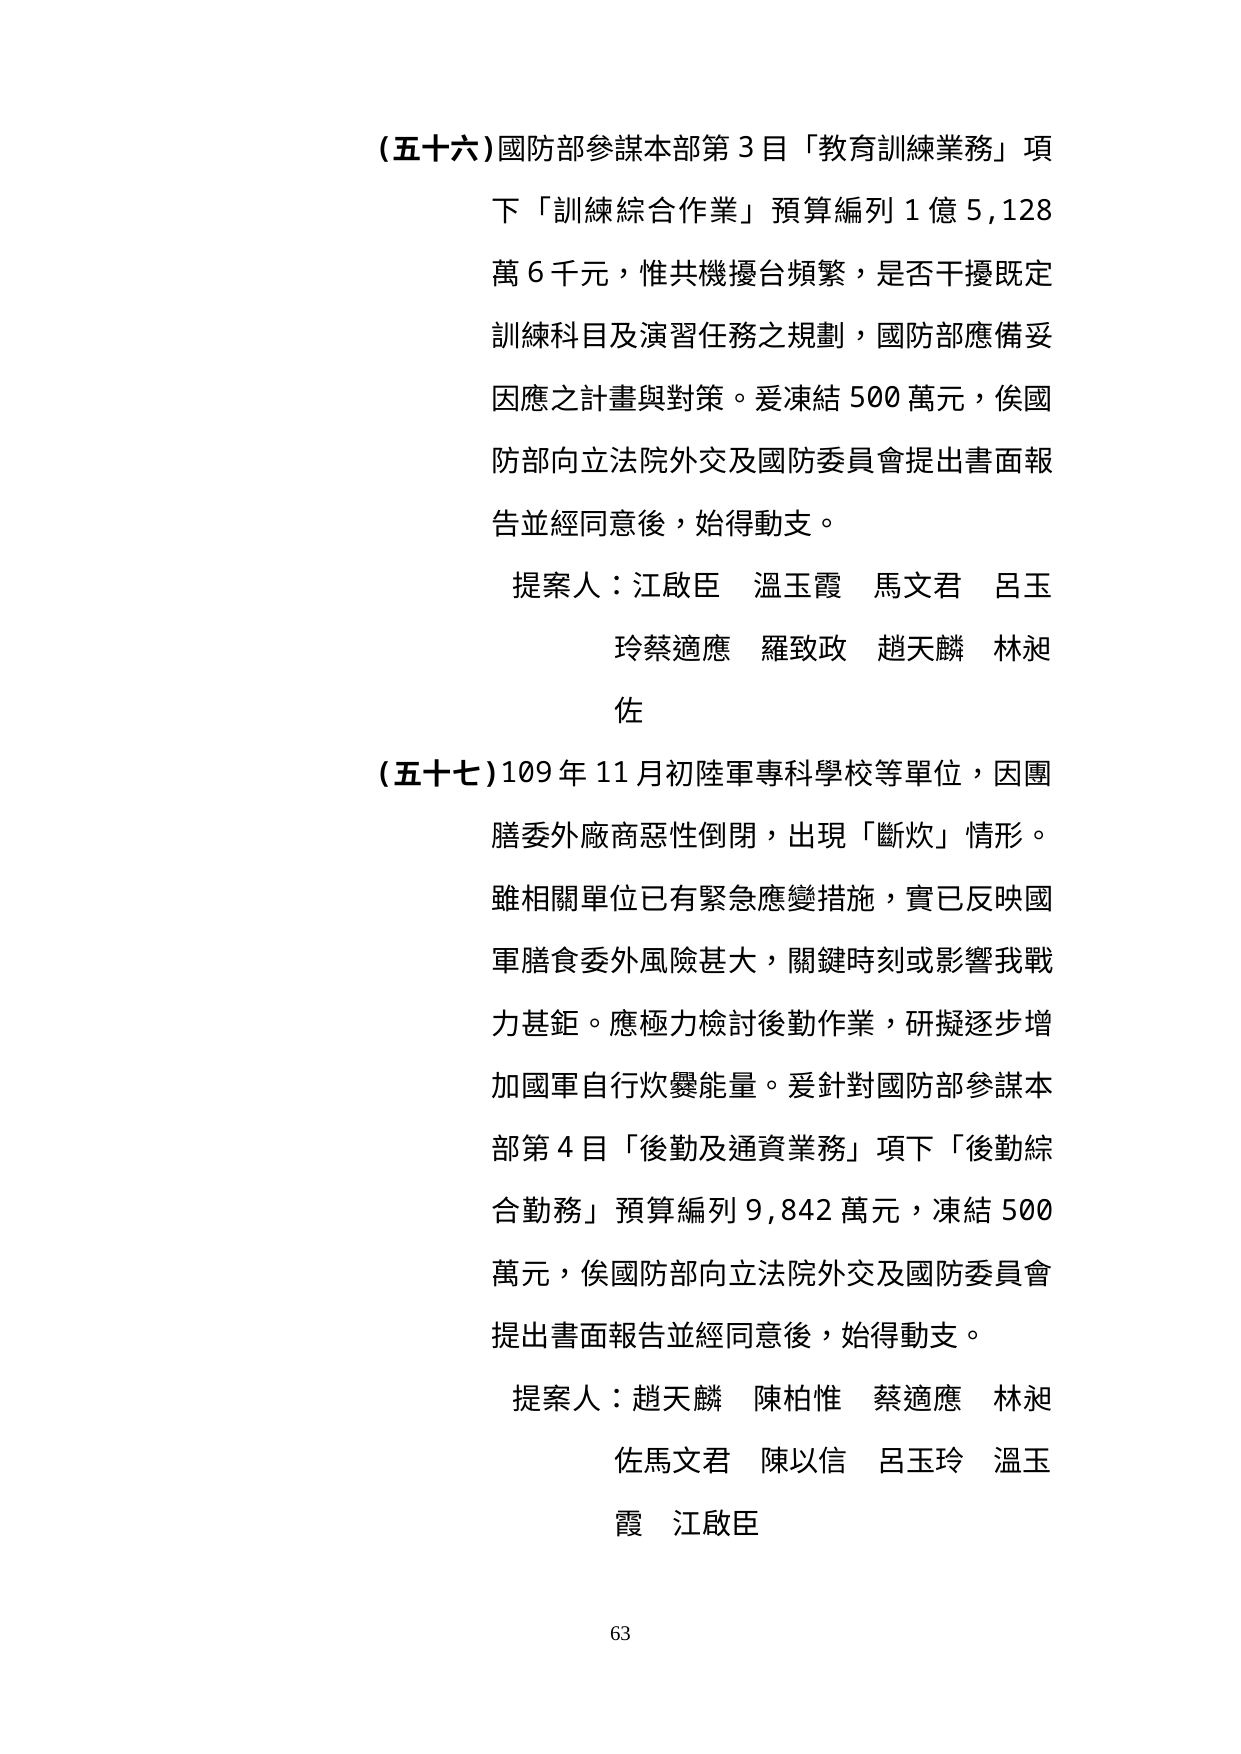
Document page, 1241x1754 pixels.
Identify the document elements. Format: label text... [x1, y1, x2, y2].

text 提案人：趙天麟 陳柏惟 蔡適應 林昶佐馬文君 陳以信 呂玉玲 溫玉霞 江啟臣 [512, 1355, 1053, 1542]
text (五十七)109年11月初陸軍專科學校等單位，因團膳委外廠商惡性倒閉，出現「斷炊」情形。雖相關單位已有緊急應變措施，實已反映國軍膳食委外風險甚大，關鍵時刻或影響我戰力甚鉅。應極力檢討後勤作業，研擬逐步增加國軍自行炊爨能量。爰針對國防部參謀本部第4目「後勤及通資業務」項下「後勤綜合勤務」預算編列9,842萬元，凍結500萬元，俟國防部向立法院外交及國防委員會提出書面報告並經同意後，始得動支。 [375, 730, 1053, 1355]
text (五十六)國防部參謀本部第3目「教育訓練業務」項下「訓練綜合作業」預算編列1億5,128萬6千元，惟共機擾台頻繁，是否干擾既定訓練科目及演習任務之規劃，國防部應備妥因應之計畫與對策。爰凍結500萬元，俟國防部向立法院外交及國防委員會提出書面報告並經同意後，始得動支。 [375, 105, 1053, 542]
text 提案人：江啟臣 溫玉霞 馬文君 呂玉玲蔡適應 羅致政 趙天麟 林昶佐 [512, 542, 1053, 730]
